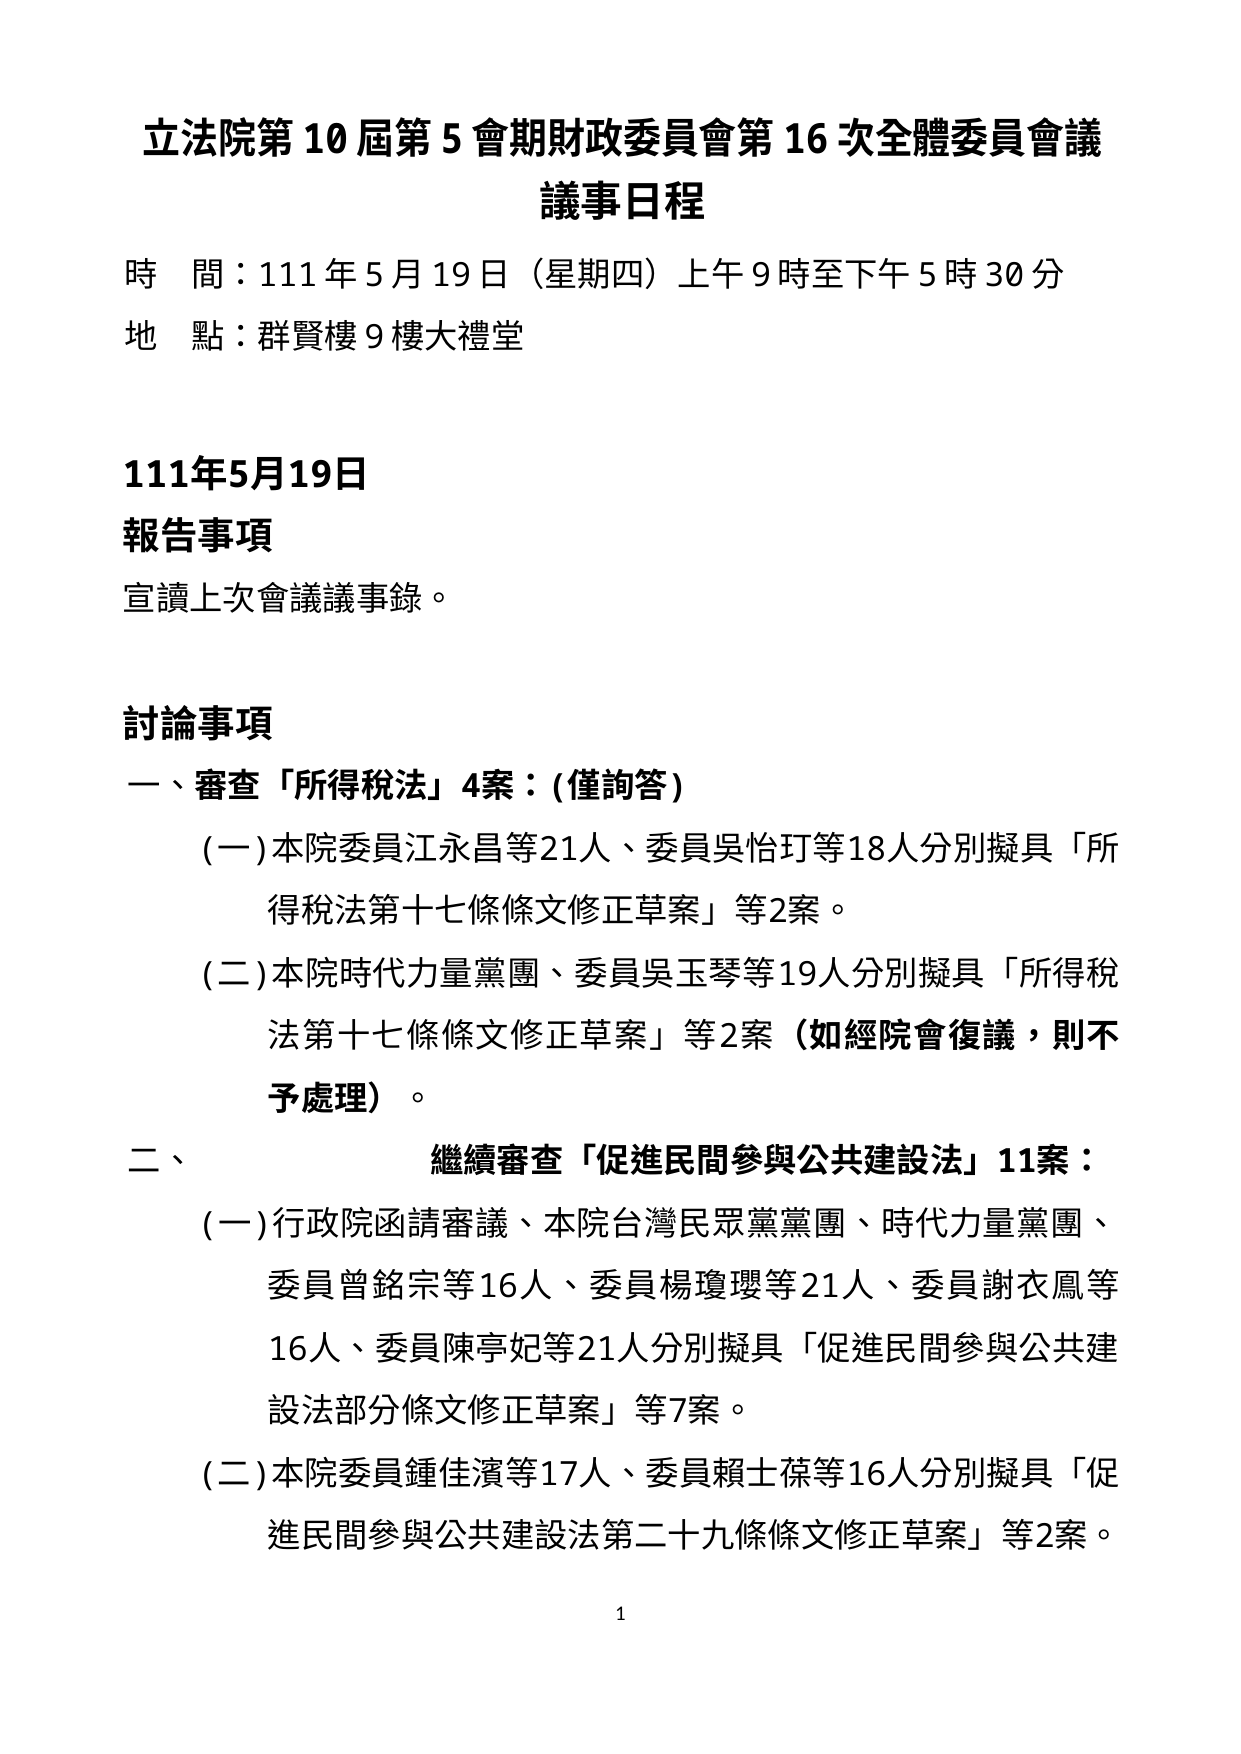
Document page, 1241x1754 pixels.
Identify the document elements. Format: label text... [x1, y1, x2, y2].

text (二)本院委員鍾佳濱等17人、委員賴士葆等16人分別擬具「促進民間參與公共建設法第二十九條條文修正草案」等2案。 [197, 1429, 1120, 1554]
text 宣讀上次會議議事錄。 [122, 554, 1120, 617]
text 一、審查「所得稅法」4案：(僅詢答) [127, 742, 1120, 804]
text 111年5月19日 [122, 429, 1120, 492]
text 時 間：111年5月19日（星期四）上午9時至下午5時30分 [124, 230, 1120, 293]
text (一)行政院函請審議、本院台灣民眾黨黨團、時代力量黨團、委員曾銘宗等16人、委員楊瓊瓔等21人、委員謝衣鳯等16人、委員陳亭妃等21人分別擬具「促進民間參與公共建設法部分條文修正草案」等7案。 [197, 1179, 1120, 1429]
text (二)本院時代力量黨團、委員吳玉琴等19人分別擬具「所得稅法第十七條條文修正草案」等2案（如經院會復議，則不予處理）。 [197, 929, 1120, 1117]
text 二、 繼續審查「促進民間參與公共建設法」11案： [127, 1117, 1120, 1179]
text 地 點：群賢樓9樓大禮堂 [124, 293, 1120, 355]
text 報告事項 [122, 492, 1120, 554]
text 立法院第10屆第5會期財政委員會第16次全體委員會議議事日程 [124, 94, 1120, 219]
text 討論事項 [122, 679, 1120, 742]
text (一)本院委員江永昌等21人、委員吳怡玎等18人分別擬具「所得稅法第十七條條文修正草案」等2案。 [197, 804, 1120, 929]
